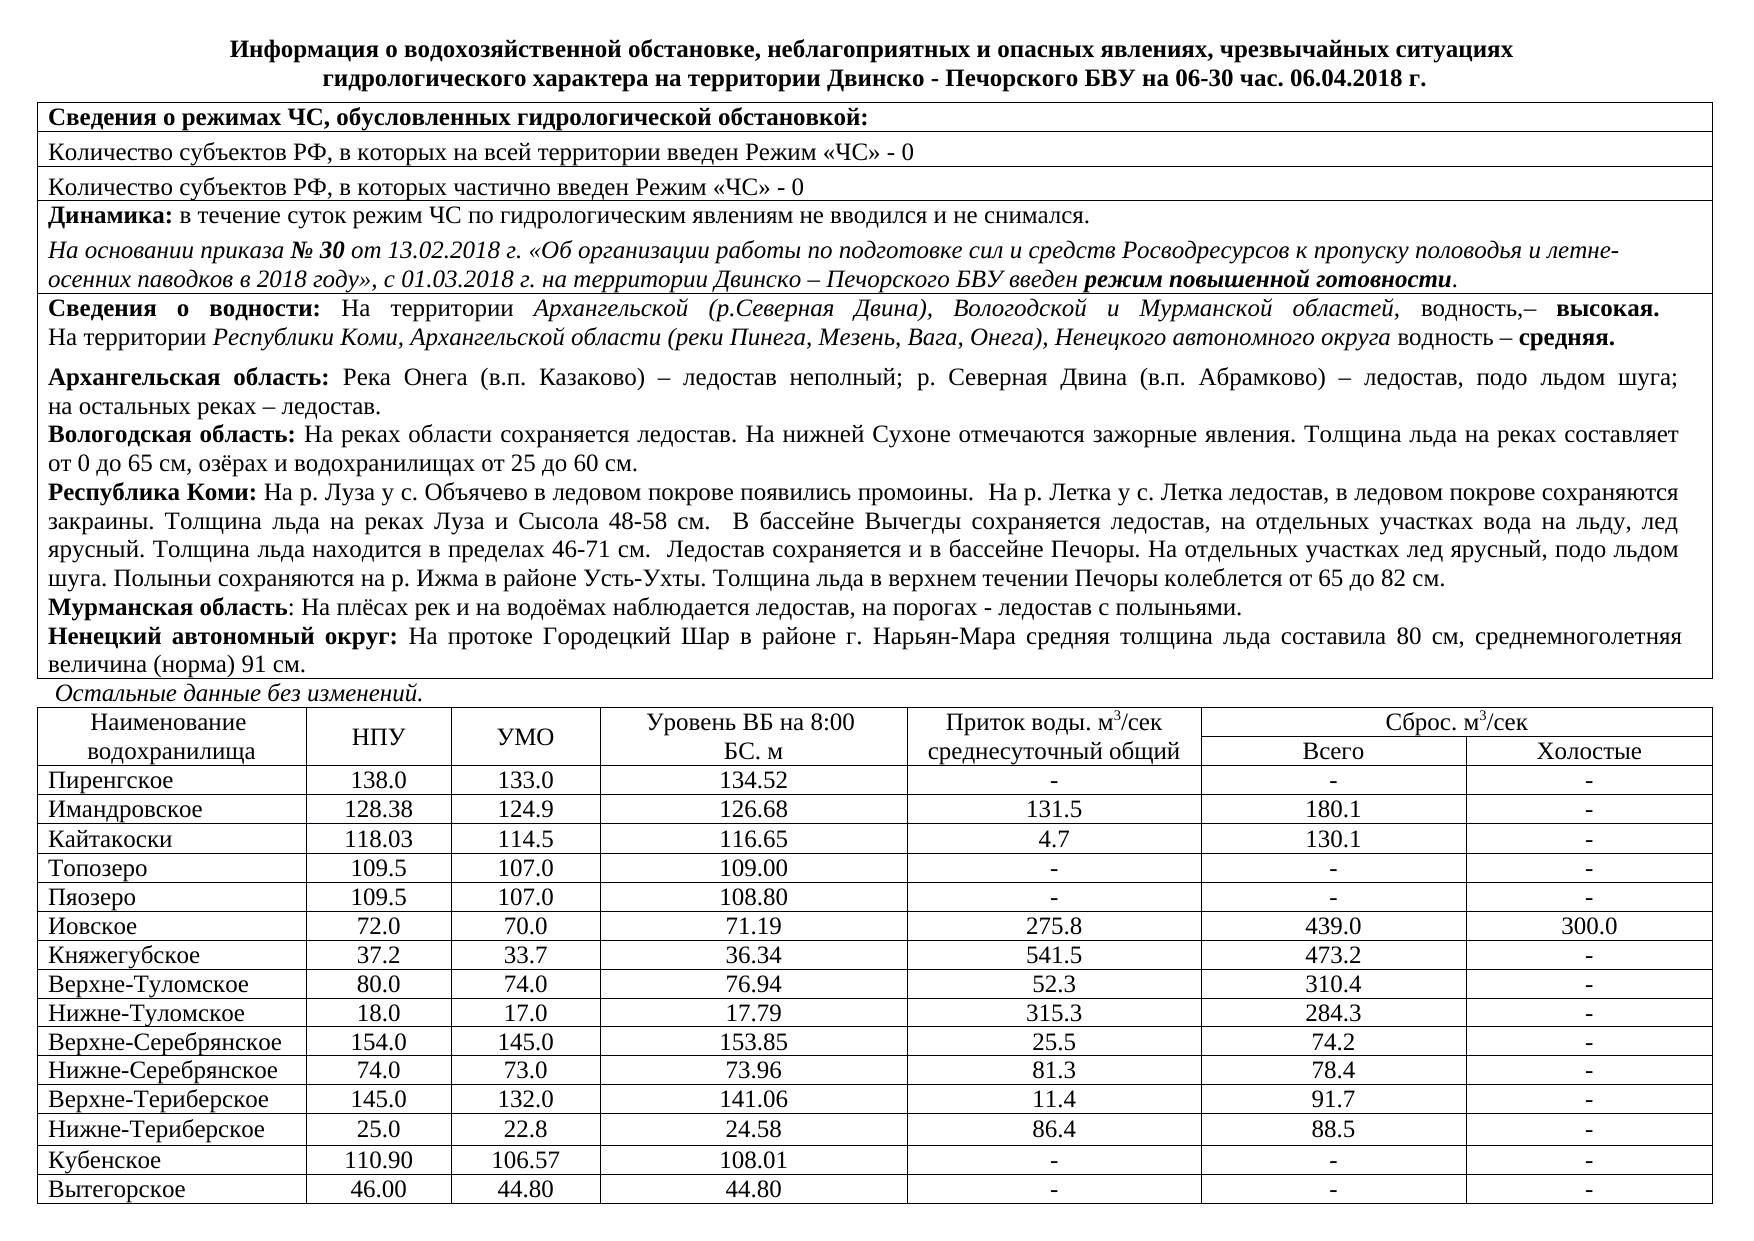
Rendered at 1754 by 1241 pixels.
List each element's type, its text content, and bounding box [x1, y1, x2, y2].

table_cell 130.1 [1202, 824, 1466, 853]
table_cell 124.9 [452, 795, 600, 823]
table_cell 17.79 [601, 999, 907, 1026]
table_cell 107.0 [452, 883, 600, 911]
subtitle Остальные данные без изменений. [54, 679, 1713, 707]
table_cell 541.5 [908, 941, 1201, 969]
table_cell 73.96 [601, 1056, 907, 1084]
table_cell - [908, 854, 1201, 882]
table_cell - [1467, 1056, 1712, 1084]
table_cell Нижне-Териберское [38, 1114, 306, 1145]
table_cell - [1467, 1027, 1712, 1055]
table_cell 439.0 [1202, 912, 1466, 940]
table_cell 110.90 [307, 1146, 451, 1173]
table_cell 275.8 [908, 912, 1201, 940]
table_cell Количество субъектов РФ, в которых на всей территории введен Режим «ЧС» - 0 [38, 132, 1712, 166]
table_cell 107.0 [452, 854, 600, 882]
table_cell 74.2 [1202, 1027, 1466, 1055]
table_cell Нижне-Серебрянское [38, 1056, 306, 1084]
table_cell Сведения о водности: На территории Архангельской (р.Северная Двина), Вологодской и Мурманской областей, водность,– высокая. На территории Республики Коми, Архангельской области (реки Пинега, Мезень, Вага, Онега), Ненецкого автономного округа водность – средняя. Архангельская область: Река Онега (в.п. Казаково) – ледостав неполный; р. Северная Двина (в.п. Абрамково) – ледостав, подо льдом шуга; на остальных реках – ледостав. Вологодская область: На реках области сохраняется ледостав. На нижней Сухоне отмечаются зажорные явления. Толщина льда на реках составляет от 0 до 65 см, озёрах и водохранилищах от 25 до 60 см. Республика Коми: На р. Луза у с. Объячево в ледовом покрове появились промоины. На р. Летка у с. Летка ледостав, в ледовом покрове сохраняются закраины. Толщина льда на реках Луза и Сысола 48-58 см. В бассейне Вычегды сохраняется ледостав, на отдельных участках вода на льду, лед ярусный. Толщина льда находится в пределах 46-71 см. Ледостав сохраняется и в бассейне Печоры. На отдельных участках лед ярусный, подо льдом шуга. Полыньи сохраняются на р. Ижма в районе Усть-Ухты. Толщина льда в верхнем течении Печоры колеблется от 65 до 82 см. Мурманская область: На плёсах рек и на водоёмах наблюдается ледостав, на порогах - ледостав с полыньями. Ненецкий автономный округ: На протоке Городецкий Шар в районе г. Нарьян-Мара средняя толщина льда составила 80 см, среднемноголетняя величина (норма) 91 см. [38, 294, 1712, 678]
table_cell 76.94 [601, 970, 907, 998]
table_cell 74.0 [452, 970, 600, 998]
table_cell 108.80 [601, 883, 907, 911]
table_cell - [908, 766, 1201, 794]
table_cell - [1467, 854, 1712, 882]
table_cell Пиренгское [38, 766, 306, 794]
table_cell 145.0 [452, 1027, 600, 1055]
table_header Сброс. м3/сек [1202, 708, 1712, 736]
table_cell - [1202, 1146, 1466, 1173]
table_cell 74.0 [307, 1056, 451, 1084]
table_cell 88.5 [1202, 1114, 1466, 1145]
table_cell 46.00 [307, 1175, 451, 1202]
table_cell Динамика: в течение суток режим ЧС по гидрологическим явлениям не вводился и не снимался. На основании приказа № 30 от 13.02.2018 г. «Об организации работы по подготовке сил и средств Росводресурсов к пропуску половодья и летне-осенних паводков в 2018 году», с 01.03.2018 г. на территории Двинско – Печорского БВУ введен режим повышенной готовности. [38, 201, 1712, 293]
table_cell 70.0 [452, 912, 600, 940]
table_cell 36.34 [601, 941, 907, 969]
table_header Уровень ВБ на 8:00 БС. м [601, 708, 907, 765]
subtitle Информация о водохозяйственной обстановке, неблагоприятных и опасных явлениях, чрезвычайных ситуациях гидрологического характера на территории Двинско - Печорского БВУ на 06-30 час. 06.04.2018 г. [37, 34, 1713, 92]
table_cell - [1467, 1175, 1712, 1202]
table_cell - [1467, 941, 1712, 969]
table_cell 44.80 [452, 1175, 600, 1202]
table_cell 126.68 [601, 795, 907, 823]
table_cell Иовское [38, 912, 306, 940]
table_cell 284.3 [1202, 999, 1466, 1026]
table_cell Кубенское [38, 1146, 306, 1173]
table_header Сведения о режимах ЧС, обусловленных гидрологической обстановкой: [38, 103, 1712, 131]
table_cell Топозеро [38, 854, 306, 882]
table_cell 78.4 [1202, 1056, 1466, 1084]
table_cell 108.01 [601, 1146, 907, 1173]
table_cell 133.0 [452, 766, 600, 794]
table_cell 91.7 [1202, 1085, 1466, 1113]
table_cell 153.85 [601, 1027, 907, 1055]
table_cell 80.0 [307, 970, 451, 998]
table_cell 109.00 [601, 854, 907, 882]
table_header УМО [452, 708, 600, 765]
table_cell Холостые [1467, 737, 1712, 765]
table_header НПУ [307, 708, 451, 765]
table_cell 109.5 [307, 854, 451, 882]
table_cell 134.52 [601, 766, 907, 794]
table_cell Вытегорское [38, 1175, 306, 1202]
table_cell 114.5 [452, 824, 600, 853]
table_cell 109.5 [307, 883, 451, 911]
table_cell 81.3 [908, 1056, 1201, 1084]
table_cell - [1467, 999, 1712, 1026]
table_cell - [1202, 854, 1466, 882]
table_cell 33.7 [452, 941, 600, 969]
table_cell 128.38 [307, 795, 451, 823]
table_cell 22.8 [452, 1114, 600, 1145]
table_cell Нижне-Туломское [38, 999, 306, 1026]
table_cell 473.2 [1202, 941, 1466, 969]
table_cell 145.0 [307, 1085, 451, 1113]
table_cell 25.5 [908, 1027, 1201, 1055]
table_header Наименование водохранилища [38, 708, 306, 765]
table_cell Всего [1202, 737, 1466, 765]
table_cell 132.0 [452, 1085, 600, 1113]
table_cell 300.0 [1467, 912, 1712, 940]
table_cell Верхне-Териберское [38, 1085, 306, 1113]
table_cell 71.19 [601, 912, 907, 940]
table_cell Пяозеро [38, 883, 306, 911]
table_cell Княжегубское [38, 941, 306, 969]
table_cell - [1467, 1146, 1712, 1173]
table_cell 141.06 [601, 1085, 907, 1113]
table_cell 11.4 [908, 1085, 1201, 1113]
table_cell Верхне-Серебрянское [38, 1027, 306, 1055]
table_cell - [1467, 824, 1712, 853]
table_cell 116.65 [601, 824, 907, 853]
table_cell 118.03 [307, 824, 451, 853]
table_cell 72.0 [307, 912, 451, 940]
table_cell 131.5 [908, 795, 1201, 823]
table_cell - [1467, 766, 1712, 794]
table_cell 37.2 [307, 941, 451, 969]
table_cell Кайтакоски [38, 824, 306, 853]
table_cell Верхне-Туломское [38, 970, 306, 998]
table_cell 25.0 [307, 1114, 451, 1145]
table_cell - [1467, 883, 1712, 911]
table_cell 86.4 [908, 1114, 1201, 1145]
table_cell 310.4 [1202, 970, 1466, 998]
table_cell - [1202, 766, 1466, 794]
table_cell 315.3 [908, 999, 1201, 1026]
table_cell 24.58 [601, 1114, 907, 1145]
table_cell 180.1 [1202, 795, 1466, 823]
table_cell - [1202, 883, 1466, 911]
table_cell - [1202, 1175, 1466, 1202]
table_cell Количество субъектов РФ, в которых частично введен Режим «ЧС» - 0 [38, 167, 1712, 200]
table_cell - [1467, 1114, 1712, 1145]
table_cell 4.7 [908, 824, 1201, 853]
table_cell 73.0 [452, 1056, 600, 1084]
table_header Приток воды. м3/сек среднесуточный общий [908, 708, 1201, 765]
table_cell 138.0 [307, 766, 451, 794]
table_cell - [1467, 970, 1712, 998]
table_cell 154.0 [307, 1027, 451, 1055]
table_cell - [908, 1146, 1201, 1173]
table_cell - [1467, 1085, 1712, 1113]
table_cell - [908, 883, 1201, 911]
table_cell - [908, 1175, 1201, 1202]
table_cell - [1467, 795, 1712, 823]
table_cell 44.80 [601, 1175, 907, 1202]
table_cell 18.0 [307, 999, 451, 1026]
table_cell Имандровское [38, 795, 306, 823]
table_cell 106.57 [452, 1146, 600, 1173]
table_cell 52.3 [908, 970, 1201, 998]
table_cell 17.0 [452, 999, 600, 1026]
